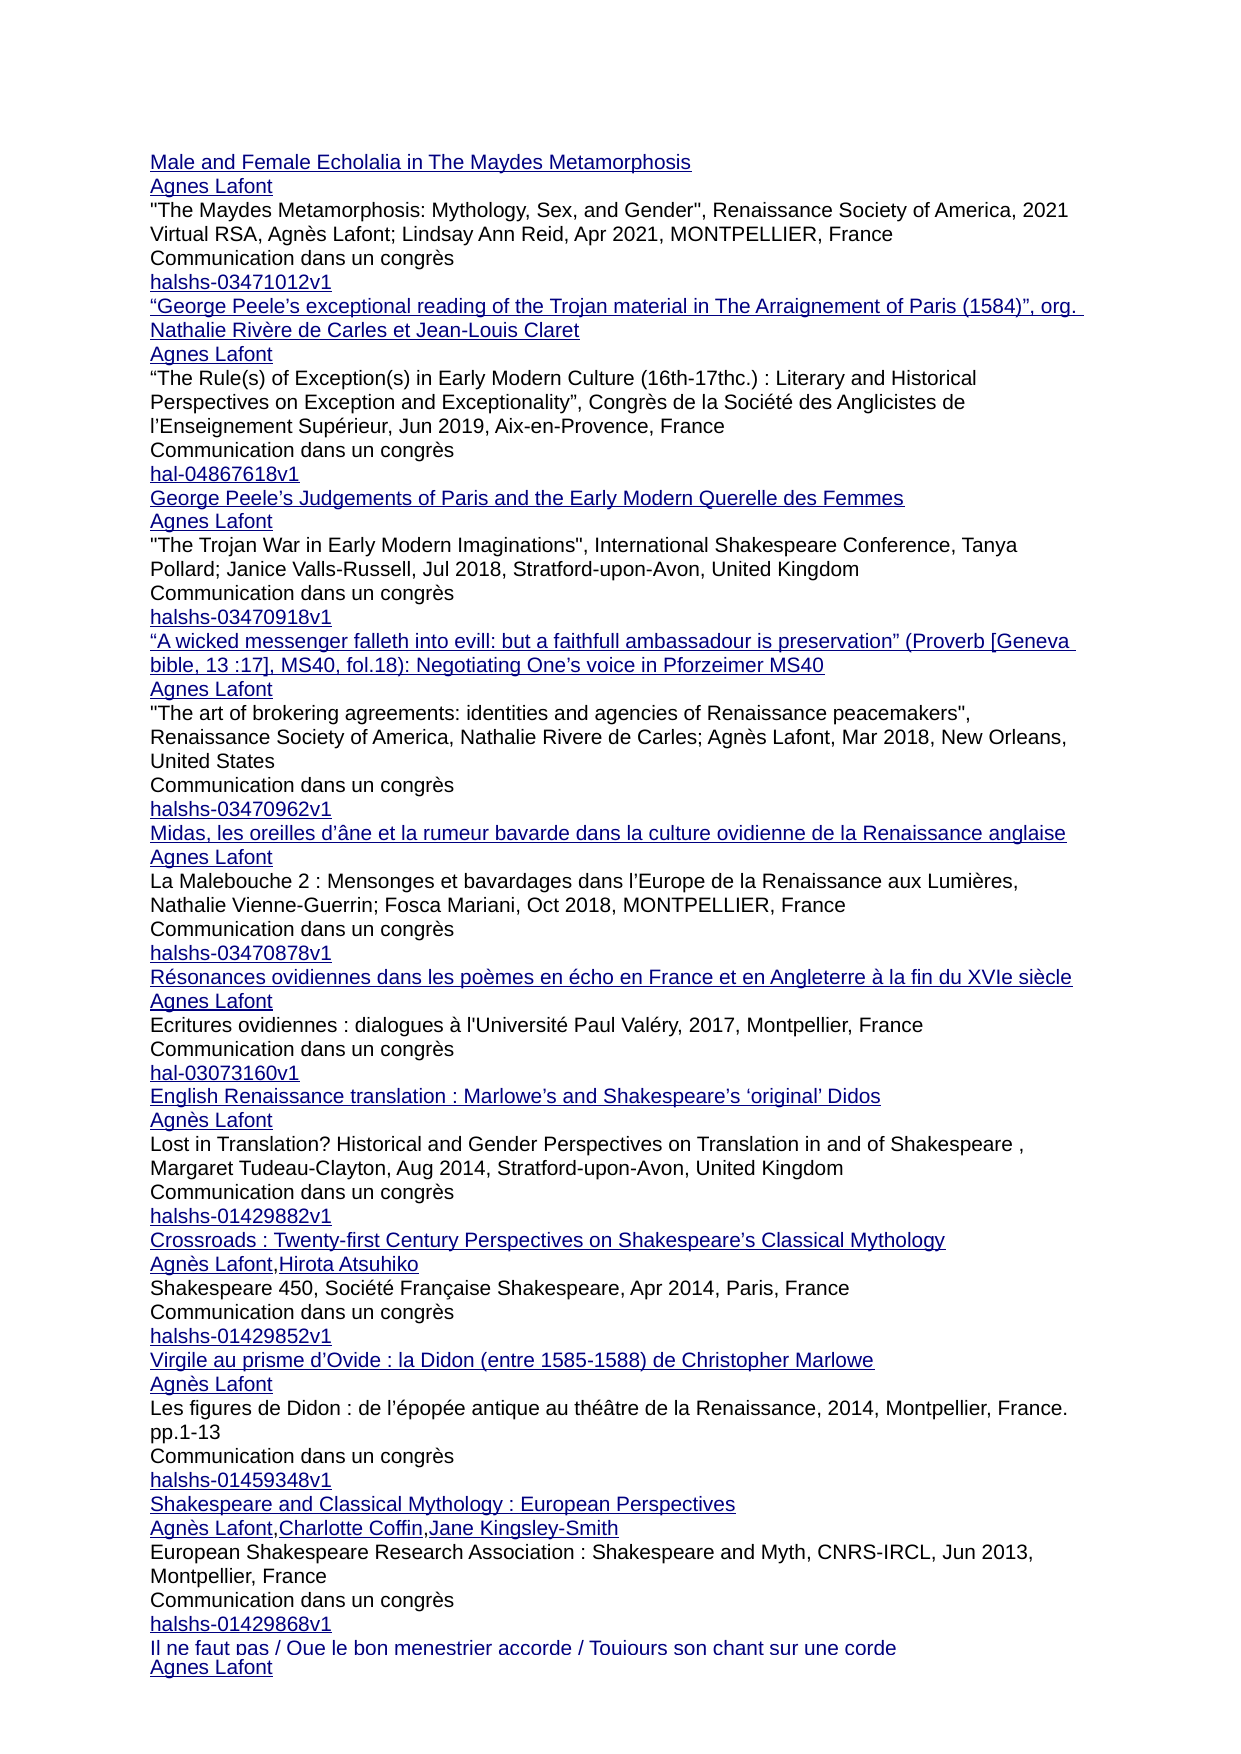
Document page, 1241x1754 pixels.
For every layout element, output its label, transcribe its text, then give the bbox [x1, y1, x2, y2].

table_cell Shakespeare and Classical Mythology : European Perspectives Agnès Lafont,Charlotte Coffin,Jane Kingsley-Smith European Shakespeare Research Association : Shakespeare and Myth, CNRS-IRCL, Jun 2013, Montpellier, France Communication dans un congrès halshs-01429868v1 [150, 1492, 1090, 1635]
table_cell Virgile au prisme d’Ovide : la Didon (entre 1585-1588) de Christopher Marlowe Agnès Lafont Les figures de Didon : de l’épopée antique au théâtre de la Renaissance, 2014, Montpellier, France. pp.1-13 Communication dans un congrès halshs-01459348v1 [150, 1348, 1090, 1492]
table_cell “George Peele’s exceptional reading of the Trojan material in The Arraignement of Paris (1584)”, org. Nathalie Rivère de Carles et Jean-Louis Claret Agnes Lafont “The Rule(s) of Exception(s) in Early Modern Culture (16th-17thc.) : Literary and Historical Perspectives on Exception and Exceptionality”, Congrès de la Société des Anglicistes de l’Enseignement Supérieur, Jun 2019, Aix-en-Provence, France Communication dans un congrès hal-04867618v1 [150, 294, 1090, 485]
table_cell Male and Female Echolalia in The Maydes Metamorphosis Agnes Lafont "The Maydes Metamorphosis: Mythology, Sex, and Gender", Renaissance Society of America, 2021 Virtual RSA, Agnès Lafont; Lindsay Ann Reid, Apr 2021, MONTPELLIER, France Communication dans un congrès halshs-03471012v1 [150, 150, 1090, 294]
table_cell Résonances ovidiennes dans les poèmes en écho en France et en Angleterre à la fin du XVIe siècle Agnes Lafont Ecritures ovidiennes : dialogues à l'Université Paul Valéry, 2017, Montpellier, France Communication dans un congrès hal-03073160v1 [150, 965, 1090, 1084]
table_cell George Peele’s Judgements of Paris and the Early Modern Querelle des Femmes Agnes Lafont "The Trojan War in Early Modern Imaginations", International Shakespeare Conference, Tanya Pollard; Janice Valls-Russell, Jul 2018, Stratford-upon-Avon, United Kingdom Communication dans un congrès halshs-03470918v1 [150, 485, 1090, 629]
table_cell “A wicked messenger falleth into evill: but a faithfull ambassadour is preservation” (Proverb [Geneva bible, 13 :17], MS40, fol.18): Negotiating One’s voice in Pforzeimer MS40 Agnes Lafont "The art of brokering agreements: identities and agencies of Renaissance peacemakers", Renaissance Society of America, Nathalie Rivere de Carles; Agnès Lafont, Mar 2018, New Orleans, United States Communication dans un congrès halshs-03470962v1 [150, 629, 1090, 821]
table_cell Midas, les oreilles d’âne et la rumeur bavarde dans la culture ovidienne de la Renaissance anglaise Agnes Lafont La Malebouche 2 : Mensonges et bavardages dans l’Europe de la Renaissance aux Lumières, Nathalie Vienne-Guerrin; Fosca Mariani, Oct 2018, MONTPELLIER, France Communication dans un congrès halshs-03470878v1 [150, 821, 1090, 964]
table_cell Il ne faut pas / Que le bon menestrier accorde / Toujours son chant sur une corde Agnes Lafont [150, 1635, 1090, 1679]
table_cell English Renaissance translation : Marlowe’s and Shakespeare’s ‘original’ Didos Agnès Lafont Lost in Translation? Historical and Gender Perspectives on Translation in and of Shakespeare , Margaret Tudeau-Clayton, Aug 2014, Stratford-upon-Avon, United Kingdom Communication dans un congrès halshs-01429882v1 [150, 1084, 1090, 1228]
table_cell Crossroads : Twenty-first Century Perspectives on Shakespeare’s Classical Mythology Agnès Lafont,Hirota Atsuhiko Shakespeare 450, Société Française Shakespeare, Apr 2014, Paris, France Communication dans un congrès halshs-01429852v1 [150, 1228, 1090, 1348]
